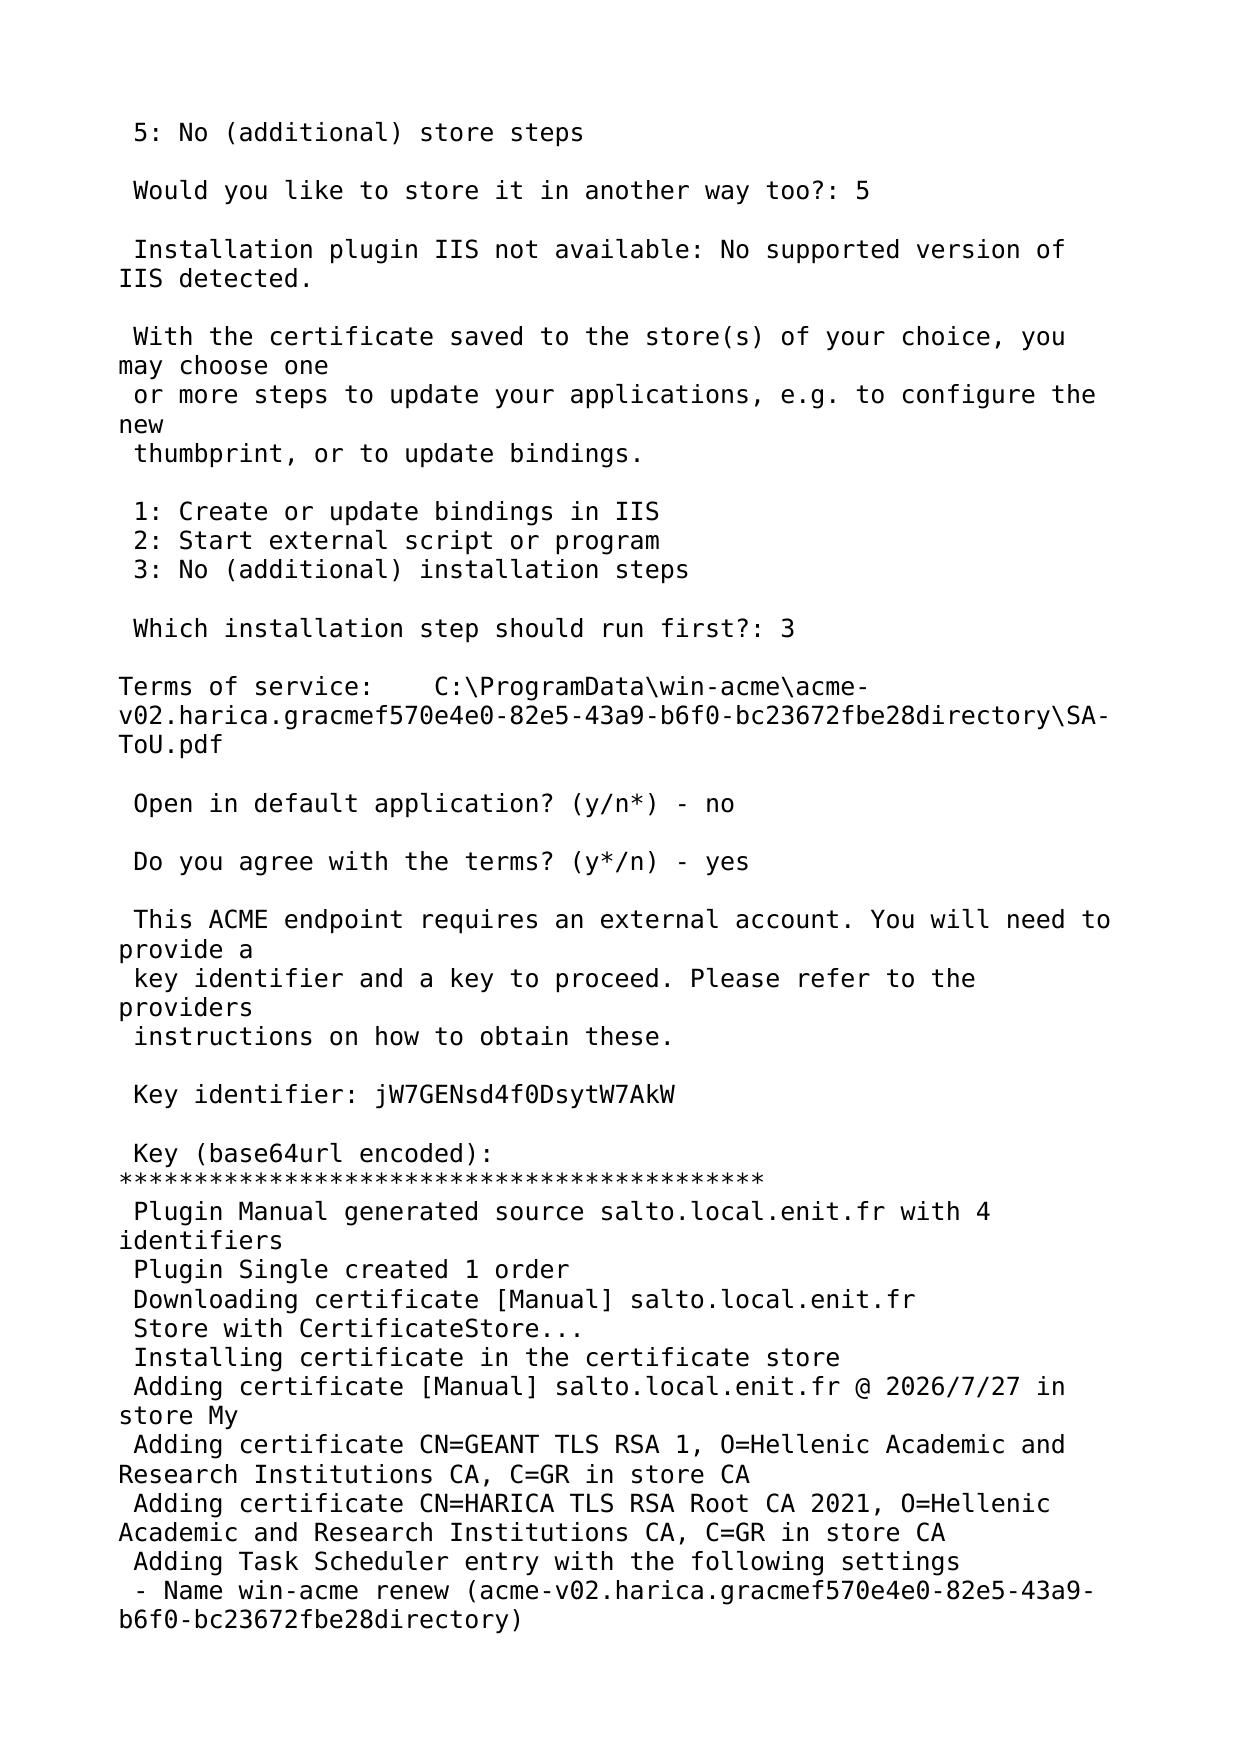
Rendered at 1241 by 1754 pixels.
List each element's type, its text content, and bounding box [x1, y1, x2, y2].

text 5: No (additional) store steps Would you like to store it in another way too?: 5 Installation plugin IIS not available: No supported version of IIS detected. With the certificate saved to the store(s) of your choice, you may choose one or more steps to update your applications, e.g. to configure the new thumbprint, or to update bindings. 1: Create or update bindings in IIS 2: Start external script or program 3: No (additional) installation steps Which installation step should run first?: 3 Terms of service: C:\ProgramData\win-acme\acme-v02.harica.gracmef570e4e0-82e5-43a9-b6f0-bc23672fbe28directory\SA-ToU.pdf Open in default application? (y/n*) - no Do you agree with the terms? (y*/n) - yes This ACME endpoint requires an external account. You will need to provide a key identifier and a key to proceed. Please refer to the providers instructions on how to obtain these. Key identifier: jW7GENsd4f0DsytW7AkW Key (base64url encoded): ******************************************* Plugin Manual generated source salto.local.enit.fr with 4 identifiers Plugin Single created 1 order Downloading certificate [Manual] salto.local.enit.fr Store with CertificateStore... Installing certificate in the certificate store Adding certificate [Manual] salto.local.enit.fr @ 2026/7/27 in store My Adding certificate CN=GEANT TLS RSA 1, O=Hellenic Academic and Research Institutions CA, C=GR in store CA Adding certificate CN=HARICA TLS RSA Root CA 2021, O=Hellenic Academic and Research Institutions CA, C=GR in store CA Adding Task Scheduler entry with the following settings - Name win-acme renew (acme-v02.harica.gracmef570e4e0-82e5-43a9-b6f0-bc23672fbe28directory) [118, 118, 1122, 1635]
